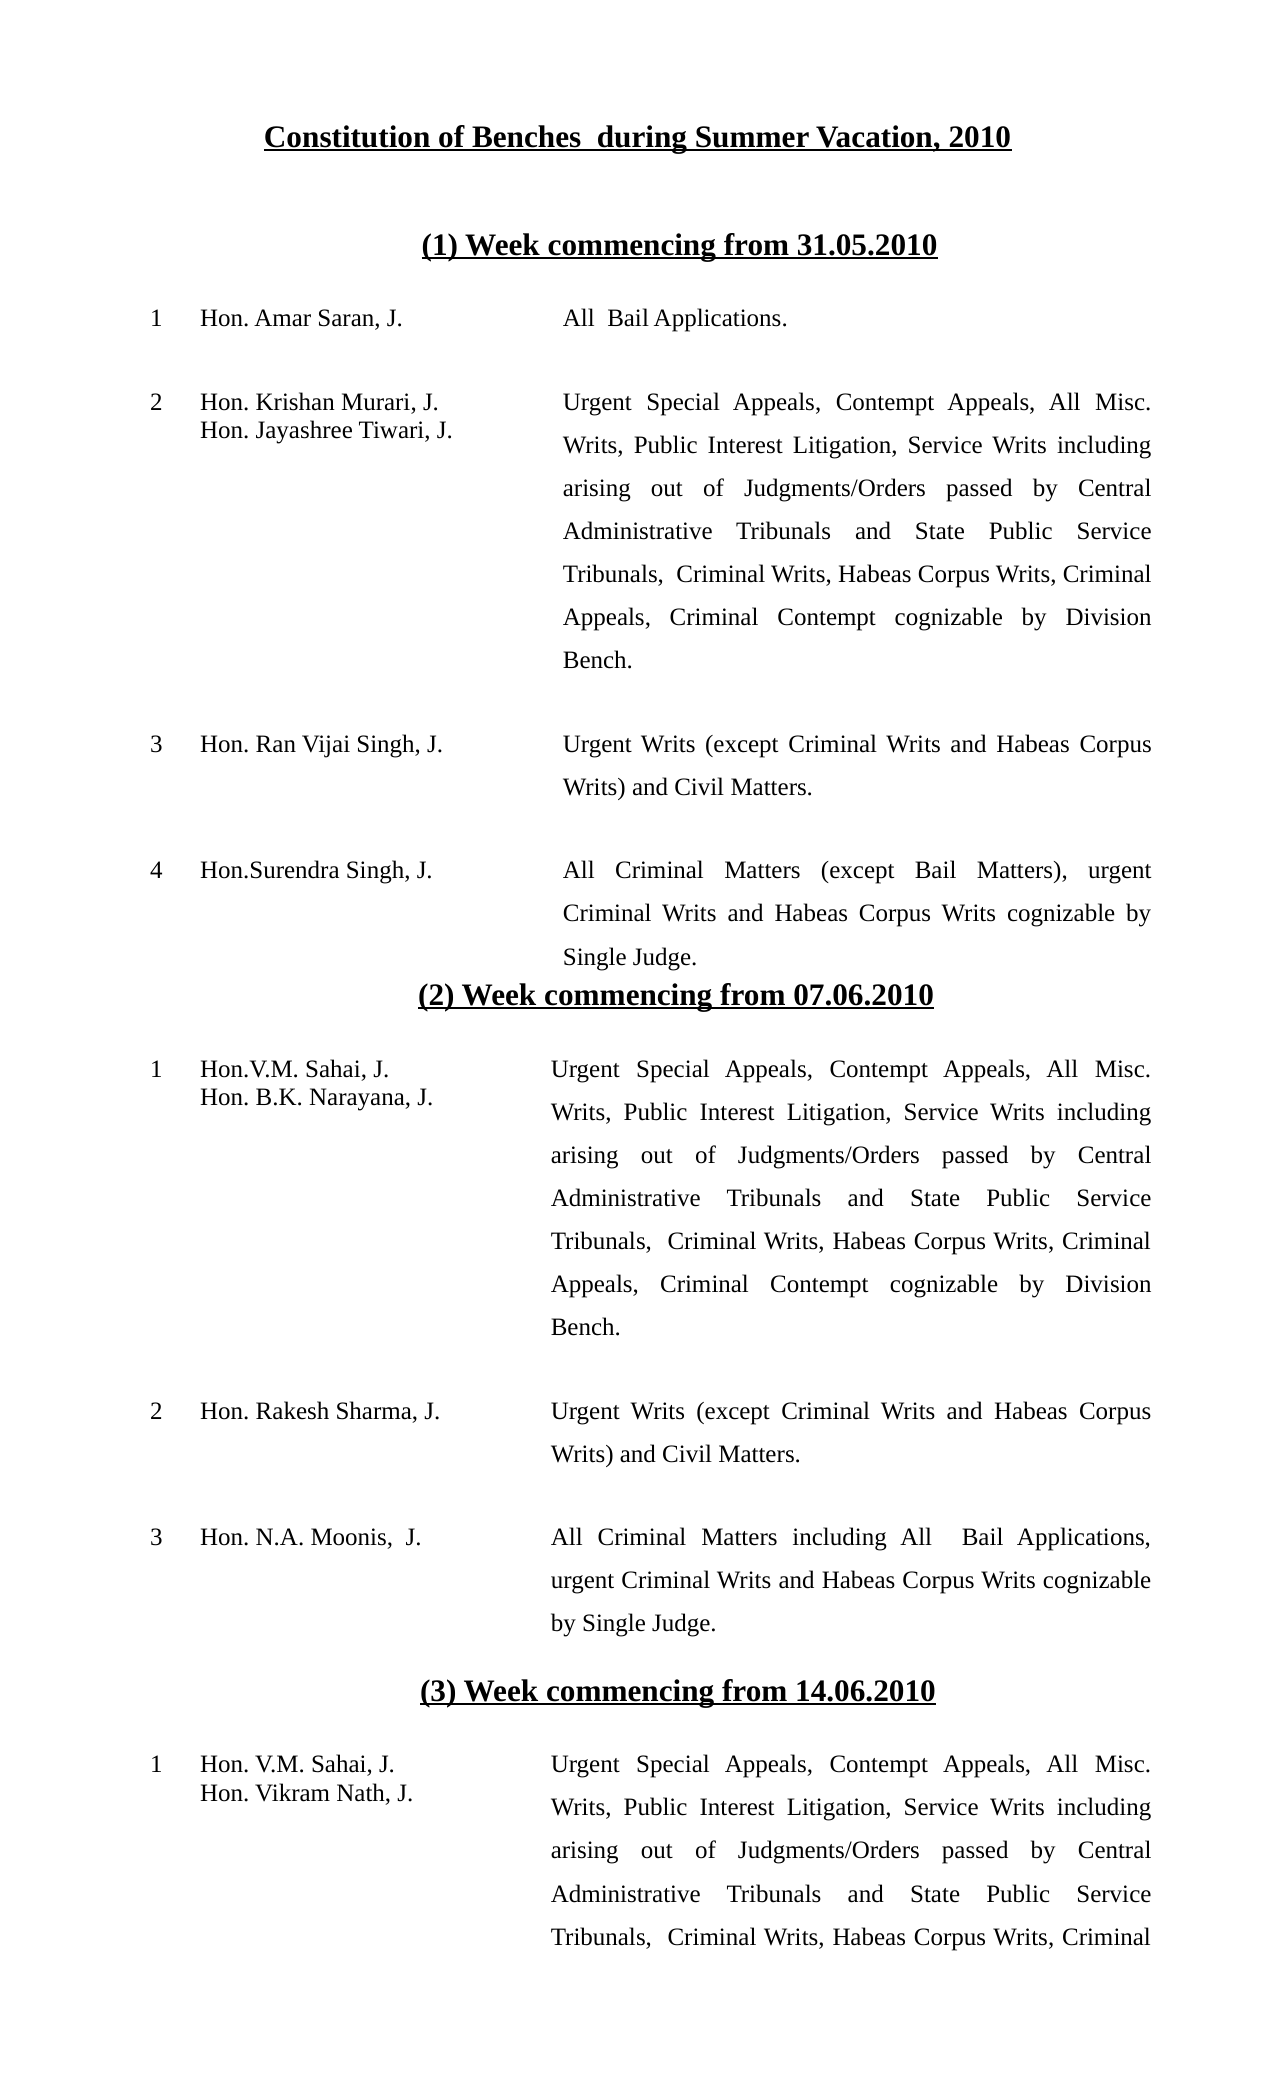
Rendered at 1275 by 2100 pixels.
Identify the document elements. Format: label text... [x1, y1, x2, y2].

table_cell 2 [118, 381, 194, 723]
table_cell Urgent Special Appeals, Contempt Appeals, All Misc. Writs, Public Interest Litigation, Service Writs including arising out of Judgments/Orders passed by Central Administrative Tribunals and State Public Service Tribunals, Criminal Writs, Habeas Corpus Writs, Criminal Appeals, Criminal Contempt cognizable by Division Bench. [557, 381, 1157, 723]
text (1) Week commencing from 31.05.2010 [118, 226, 1157, 262]
table_cell 3 [118, 1517, 194, 1643]
table_header 1 [118, 298, 194, 381]
table_header Urgent Special Appeals, Contempt Appeals, All Misc. Writs, Public Interest Litigation, Service Writs including arising out of Judgments/Orders passed by Central Administrative Tribunals and State Public Service Tribunals, Criminal Writs, Habeas Corpus Writs, Criminal [545, 1744, 1157, 1956]
table_header 1 [118, 1744, 194, 1956]
table_cell 2 [118, 1390, 194, 1517]
table_cell Hon.Surendra Singh, J. [194, 850, 557, 976]
table_cell Urgent Writs (except Criminal Writs and Habeas Corpus Writs) and Civil Matters. [557, 723, 1157, 850]
text (2) Week commencing from 07.06.2010 [118, 976, 1157, 1012]
text (3) Week commencing from 14.06.2010 [118, 1672, 1157, 1708]
table_header Hon. V.M. Sahai, J. Hon. Vikram Nath, J. [194, 1744, 545, 1956]
table_cell Hon. Krishan Murari, J. Hon. Jayashree Tiwari, J. [194, 381, 557, 723]
table_header Urgent Special Appeals, Contempt Appeals, All Misc. Writs, Public Interest Litigation, Service Writs including arising out of Judgments/Orders passed by Central Administrative Tribunals and State Public Service Tribunals, Criminal Writs, Habeas Corpus Writs, Criminal Appeals, Criminal Contempt cognizable by Division Bench. [545, 1048, 1157, 1390]
table_header 1 [118, 1048, 194, 1390]
table_header Hon.V.M. Sahai, J. Hon. B.K. Narayana, J. [194, 1048, 545, 1390]
table_cell All Criminal Matters including All Bail Applications, urgent Criminal Writs and Habeas Corpus Writs cognizable by Single Judge. [545, 1517, 1157, 1643]
text Constitution of Benches during Summer Vacation, 2010 [118, 118, 1157, 154]
table_cell All Criminal Matters (except Bail Matters), urgent Criminal Writs and Habeas Corpus Writs cognizable by Single Judge. [557, 850, 1157, 976]
table_cell 3 [118, 723, 194, 850]
table_cell 4 [118, 850, 194, 976]
table_cell Hon. Rakesh Sharma, J. [194, 1390, 545, 1517]
table_header All Bail Applications. [557, 298, 1157, 381]
table_cell Hon. Ran Vijai Singh, J. [194, 723, 557, 850]
table_header Hon. Amar Saran, J. [194, 298, 557, 381]
table_cell Hon. N.A. Moonis, J. [194, 1517, 545, 1643]
table_cell Urgent Writs (except Criminal Writs and Habeas Corpus Writs) and Civil Matters. [545, 1390, 1157, 1517]
